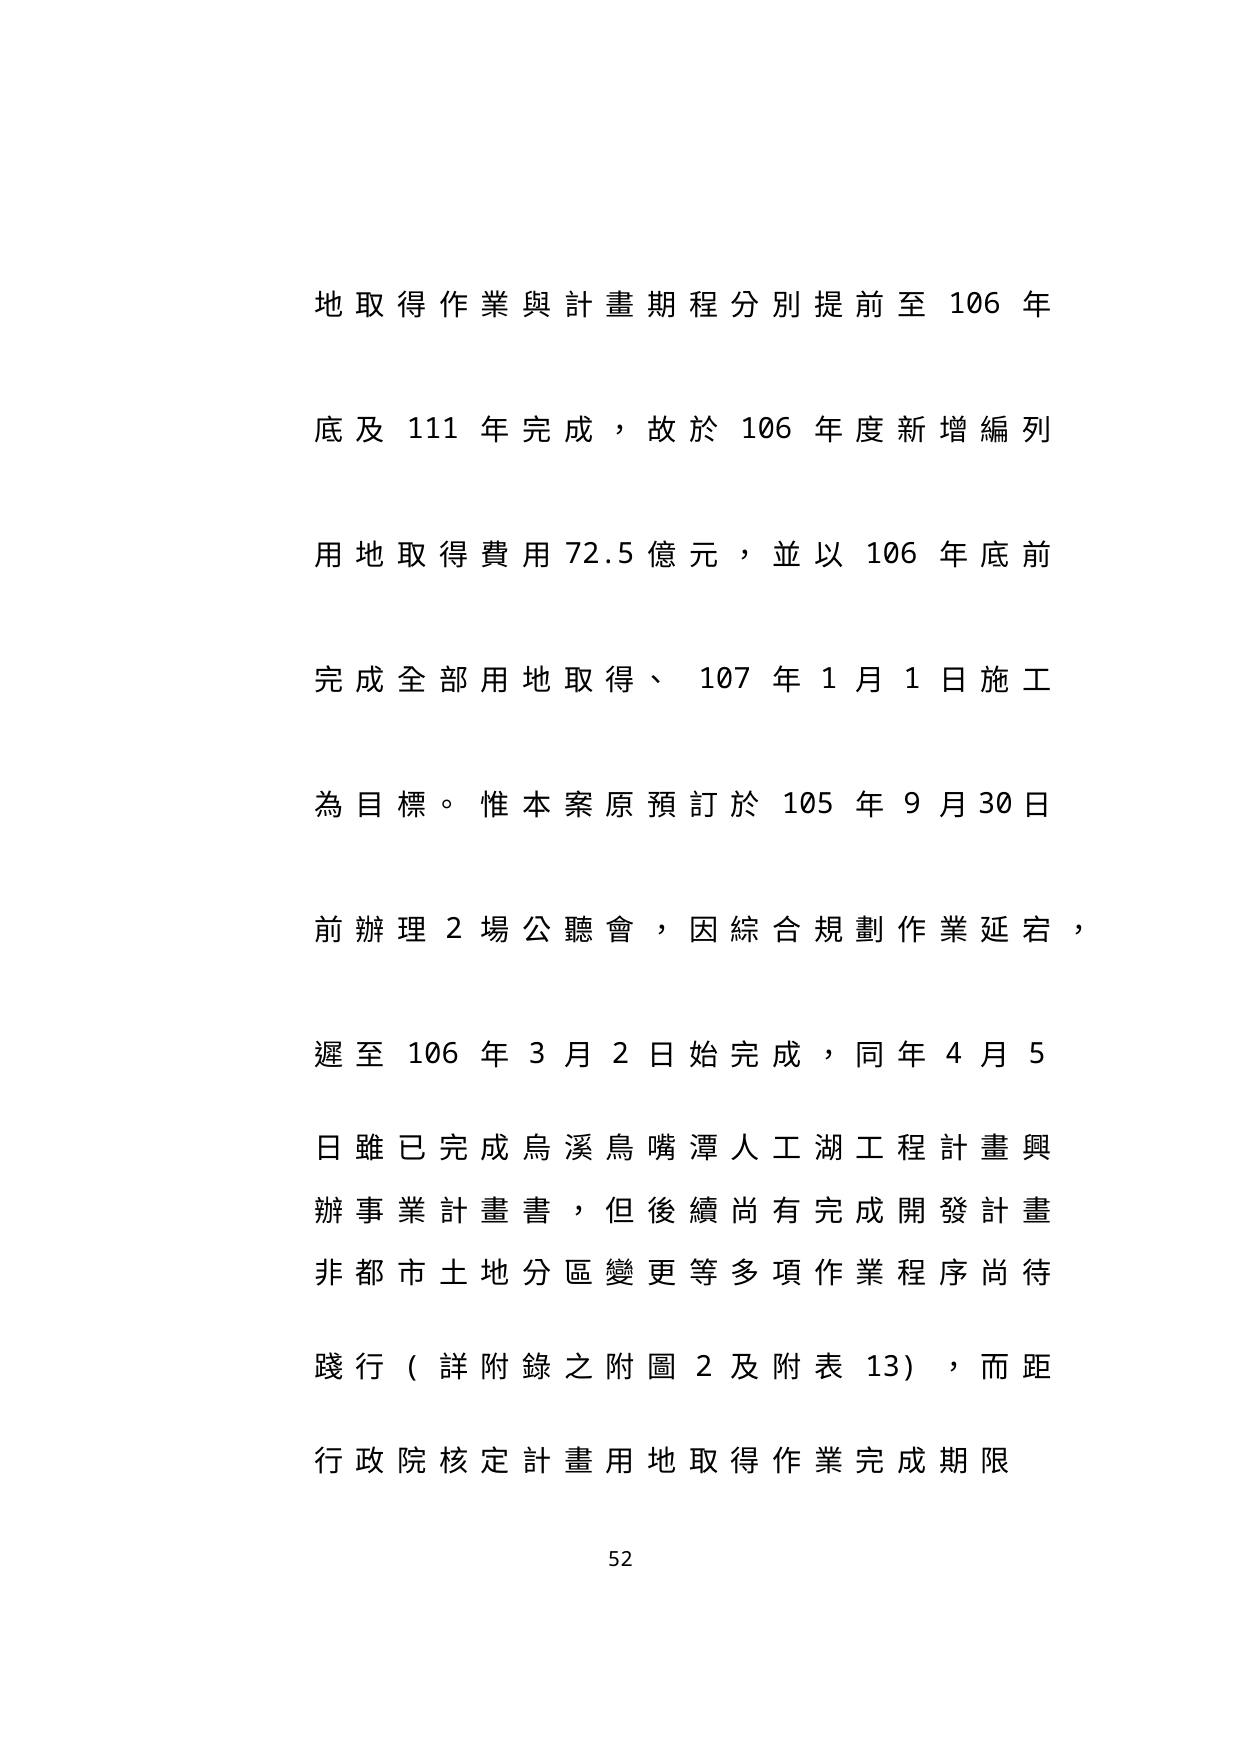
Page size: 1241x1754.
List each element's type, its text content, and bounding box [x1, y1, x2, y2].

text 嗣因本案提報列入前瞻計畫，原規劃用地取得作業與計畫期程分別提前至106年底及111年完成，故於106年度新增編列用地取得費用72.5億元，並以106年底前完成全部用地取得、107年1月1日施工為目標。惟本案原預訂於105年9月30日前辦理2場公聽會，因綜合規劃作業延宕，遲至106年3月2日始完成，同年4月5日雖已完成烏溪鳥嘴潭人工湖工程計畫興辦事業計畫書，但後續尚有完成開發計畫非都市土地分區變更等多項作業程序尚待踐行(詳附錄之附圖2及附表13)，而距行政院核定計畫用地取得作業完成期限(106年底)，僅剩6個月餘，時程頗為緊迫，如無法順利取得用地，恐影響後續工程發包作業進行。 [271, 229, 1058, 1479]
